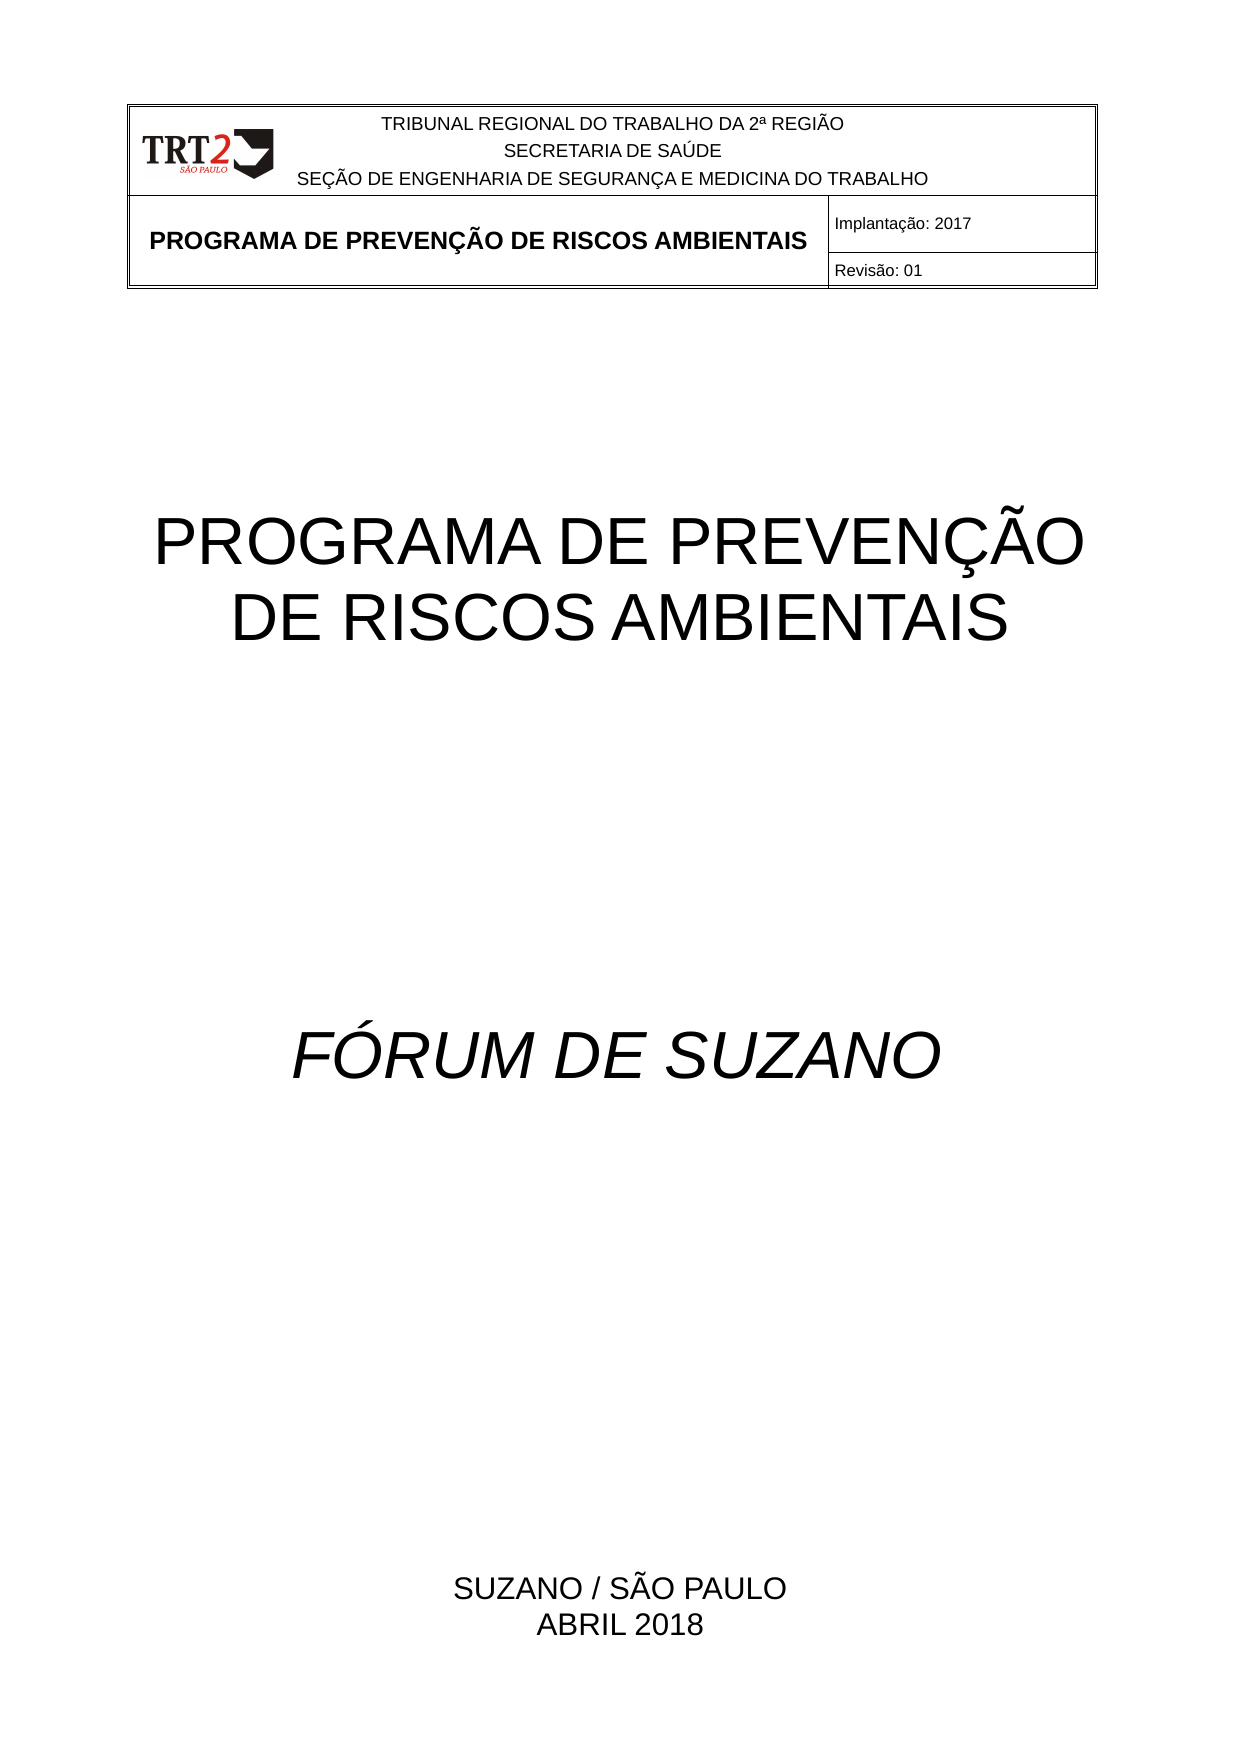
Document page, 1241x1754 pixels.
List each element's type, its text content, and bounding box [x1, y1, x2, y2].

picture [142, 129, 274, 179]
text PROGRAMA DE PREVENÇÃO DE RISCOS AMBIENTAIS [136, 502, 1104, 655]
text FÓRUM DE SUZANO [136, 1016, 1104, 1093]
text SUZANO / SÃO PAULO [136, 1570, 1104, 1606]
text ABRIL 2018 [136, 1606, 1104, 1642]
